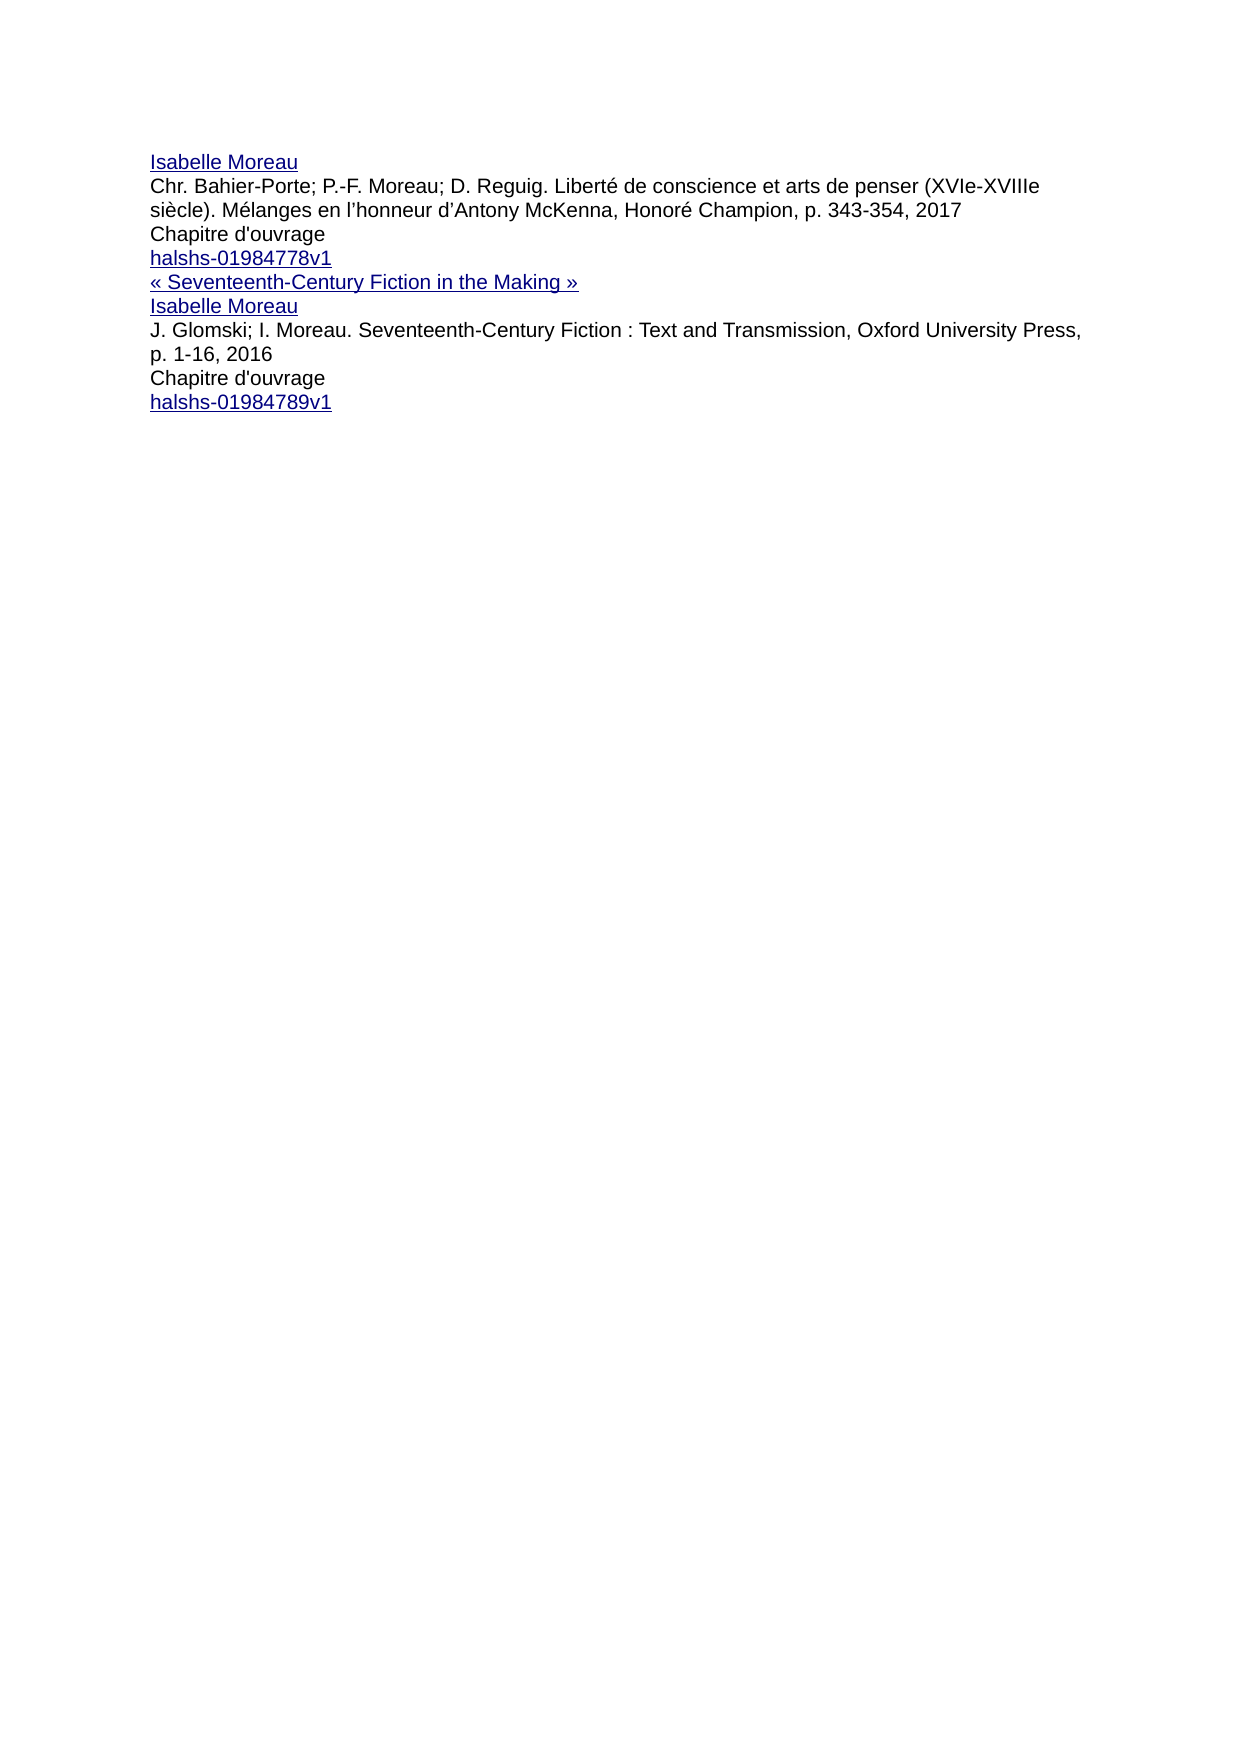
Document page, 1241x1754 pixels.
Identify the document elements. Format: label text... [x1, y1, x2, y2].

table_cell « Seventeenth-Century Fiction in the Making » Isabelle Moreau J. Glomski; I. Moreau. Seventeenth-Century Fiction : Text and Transmission, Oxford University Press, p. 1-16, 2016 Chapitre d'ouvrage halshs-01984789v1 [150, 270, 1090, 413]
table_cell Isabelle Moreau Chr. Bahier-Porte; P.-F. Moreau; D. Reguig. Liberté de conscience et arts de penser (XVIe-XVIIIe siècle). Mélanges en l’honneur d’Antony McKenna, Honoré Champion, p. 343-354, 2017 Chapitre d'ouvrage halshs-01984778v1 [150, 150, 1090, 270]
